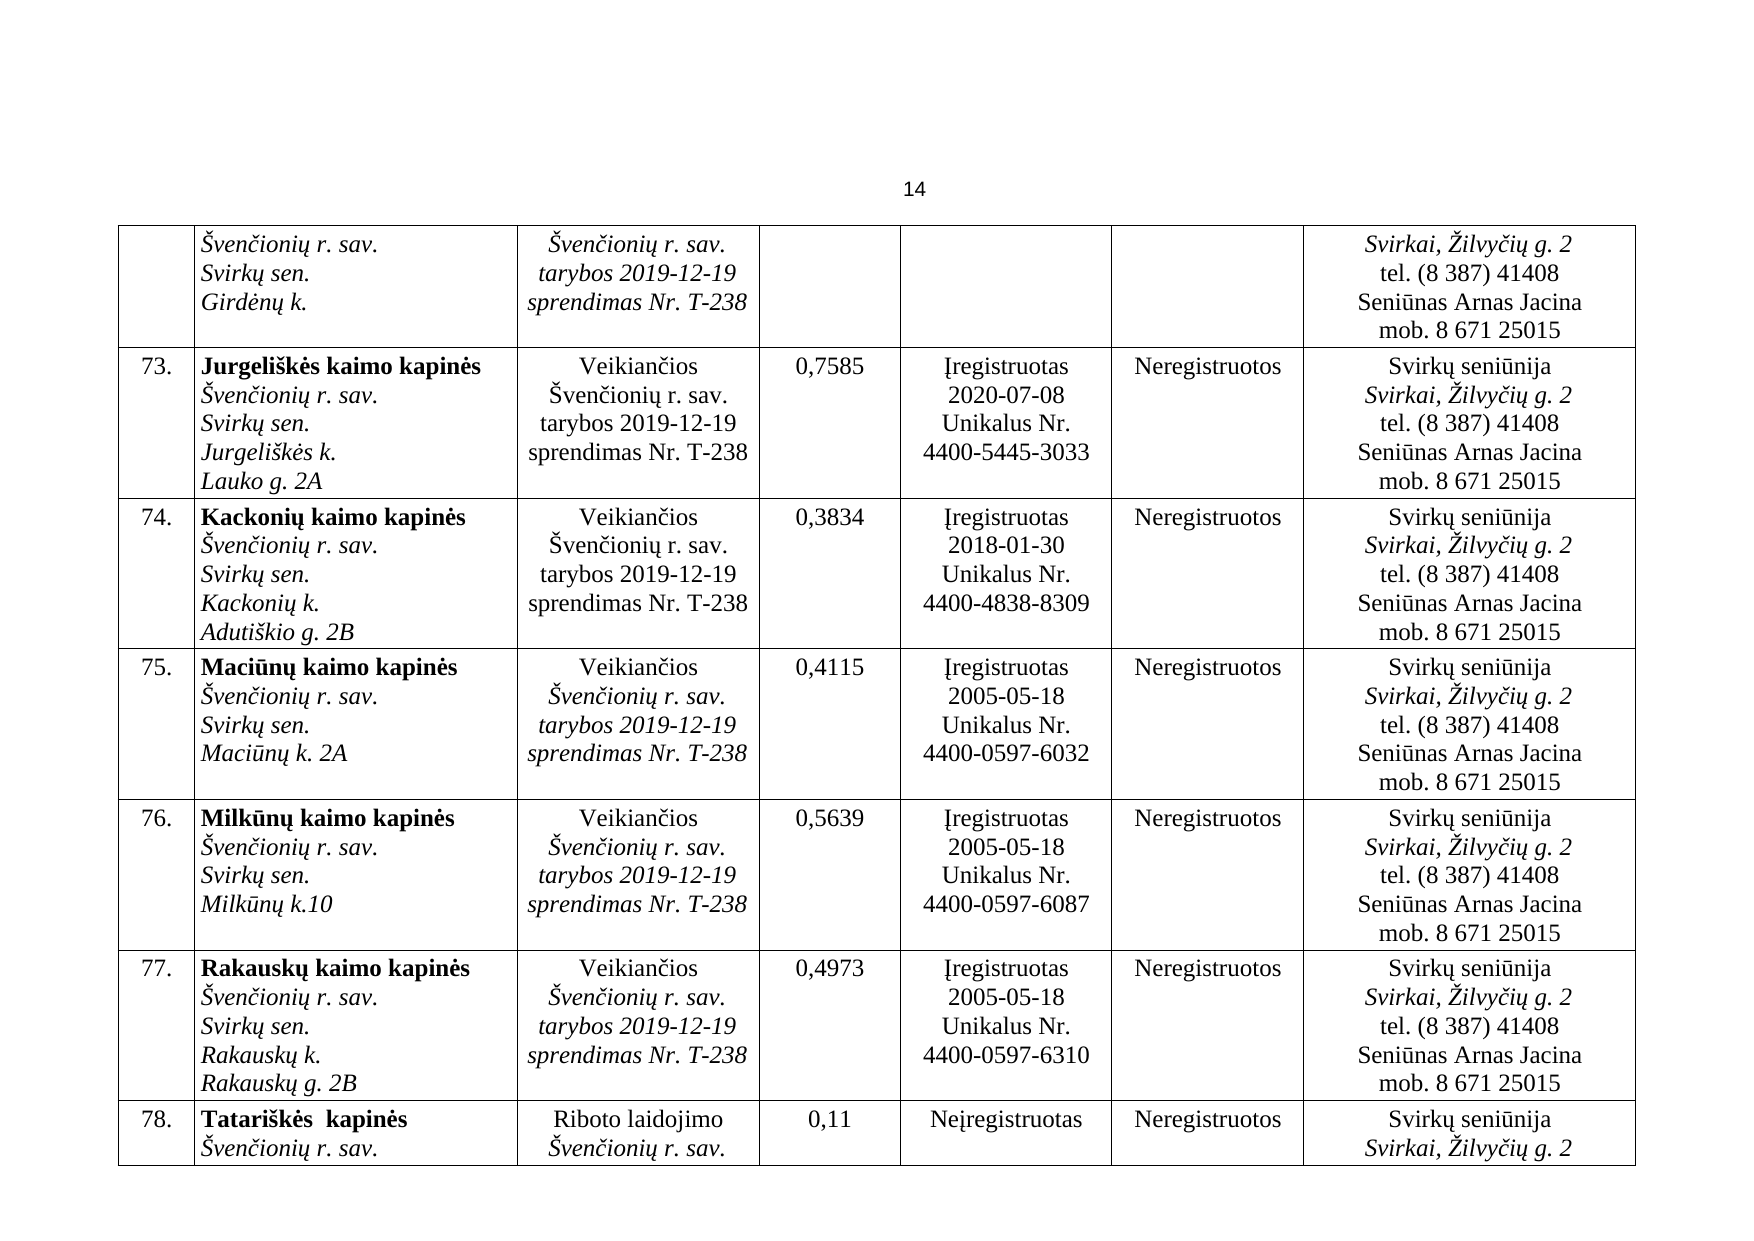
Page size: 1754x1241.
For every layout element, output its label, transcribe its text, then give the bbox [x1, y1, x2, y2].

table_cell Neregistruotos [1112, 649, 1303, 799]
table_cell 0,7585 [760, 348, 900, 498]
table_cell Jurgeliškės kaimo kapinės Švenčionių r. sav. Svirkų sen. Jurgeliškės k. Lauko g. 2A [195, 348, 517, 498]
table_cell Neregistruotos [1112, 1101, 1303, 1164]
table_cell Įregistruotas 2005-05-18 Unikalus Nr. 4400-0597-6087 [901, 800, 1111, 949]
table_cell Neregistruotos [1112, 951, 1303, 1100]
table_cell [760, 226, 900, 347]
table_cell 0,4973 [760, 951, 900, 1100]
table_cell Svirkų seniūnija Svirkai, Žilvyčių g. 2 [1304, 1101, 1635, 1164]
table_cell Svirkų seniūnija Svirkai, Žilvyčių g. 2 tel. (8 387) 41408 Seniūnas Arnas Jacina mob. 8 671 25015 [1304, 348, 1635, 498]
table_cell 74. [119, 499, 194, 648]
table_cell Švenčionių r. sav. Svirkų sen. Girdėnų k. [195, 226, 517, 347]
table_cell 0,3834 [760, 499, 900, 648]
table_cell Neregistruotos [1112, 348, 1303, 498]
table_cell Įregistruotas 2020-07-08 Unikalus Nr. 4400-5445-3033 [901, 348, 1111, 498]
table_cell 78. [119, 1101, 194, 1164]
table_cell [119, 226, 194, 347]
table_cell Veikiančios Švenčionių r. sav. tarybos 2019-12-19 sprendimas Nr. T-238 [518, 499, 759, 648]
table_cell Neregistruotos [1112, 800, 1303, 949]
table_cell Veikiančios Švenčionių r. sav. tarybos 2019-12-19 sprendimas Nr. T-238 [518, 649, 759, 799]
table_cell 0,5639 [760, 800, 900, 949]
table_cell Veikiančios Švenčionių r. sav. tarybos 2019-12-19 sprendimas Nr. T-238 [518, 951, 759, 1100]
table_cell 76. [119, 800, 194, 949]
table_cell 77. [119, 951, 194, 1100]
table_cell Neįregistruotas [901, 1101, 1111, 1164]
table_cell Švenčionių r. sav. tarybos 2019-12-19 sprendimas Nr. T-238 [518, 226, 759, 347]
table_cell Rakauskų kaimo kapinės Švenčionių r. sav. Svirkų sen. Rakauskų k. Rakauskų g. 2B [195, 951, 517, 1100]
table_cell Svirkų seniūnija Svirkai, Žilvyčių g. 2 tel. (8 387) 41408 Seniūnas Arnas Jacina mob. 8 671 25015 [1304, 951, 1635, 1100]
table_cell Maciūnų kaimo kapinės Švenčionių r. sav. Svirkų sen. Maciūnų k. 2A [195, 649, 517, 799]
table_cell Kackonių kaimo kapinės Švenčionių r. sav. Svirkų sen. Kackonių k. Adutiškio g. 2B [195, 499, 517, 648]
table_cell Įregistruotas 2018-01-30 Unikalus Nr. 4400-4838-8309 [901, 499, 1111, 648]
table_cell Veikiančios Švenčionių r. sav. tarybos 2019-12-19 sprendimas Nr. T-238 [518, 800, 759, 949]
table_cell 73. [119, 348, 194, 498]
table_cell Riboto laidojimo Švenčionių r. sav. [518, 1101, 759, 1164]
table_cell Svirkai, Žilvyčių g. 2 tel. (8 387) 41408 Seniūnas Arnas Jacina mob. 8 671 25015 [1304, 226, 1635, 347]
table_cell Svirkų seniūnija Svirkai, Žilvyčių g. 2 tel. (8 387) 41408 Seniūnas Arnas Jacina mob. 8 671 25015 [1304, 800, 1635, 949]
table_cell Svirkų seniūnija Svirkai, Žilvyčių g. 2 tel. (8 387) 41408 Seniūnas Arnas Jacina mob. 8 671 25015 [1304, 499, 1635, 648]
table_cell Įregistruotas 2005-05-18 Unikalus Nr. 4400-0597-6032 [901, 649, 1111, 799]
table_cell Neregistruotos [1112, 499, 1303, 648]
table_cell Milkūnų kaimo kapinės Švenčionių r. sav. Svirkų sen. Milkūnų k.10 [195, 800, 517, 949]
table_cell [901, 226, 1111, 347]
table_cell 0,4115 [760, 649, 900, 799]
table_cell Tatariškės kapinės Švenčionių r. sav. [195, 1101, 517, 1164]
table_cell Veikiančios Švenčionių r. sav. tarybos 2019-12-19 sprendimas Nr. T-238 [518, 348, 759, 498]
table_cell 75. [119, 649, 194, 799]
table_cell Svirkų seniūnija Svirkai, Žilvyčių g. 2 tel. (8 387) 41408 Seniūnas Arnas Jacina mob. 8 671 25015 [1304, 649, 1635, 799]
table_cell 0,11 [760, 1101, 900, 1164]
table_cell Įregistruotas 2005-05-18 Unikalus Nr. 4400-0597-6310 [901, 951, 1111, 1100]
table_cell [1112, 226, 1303, 347]
